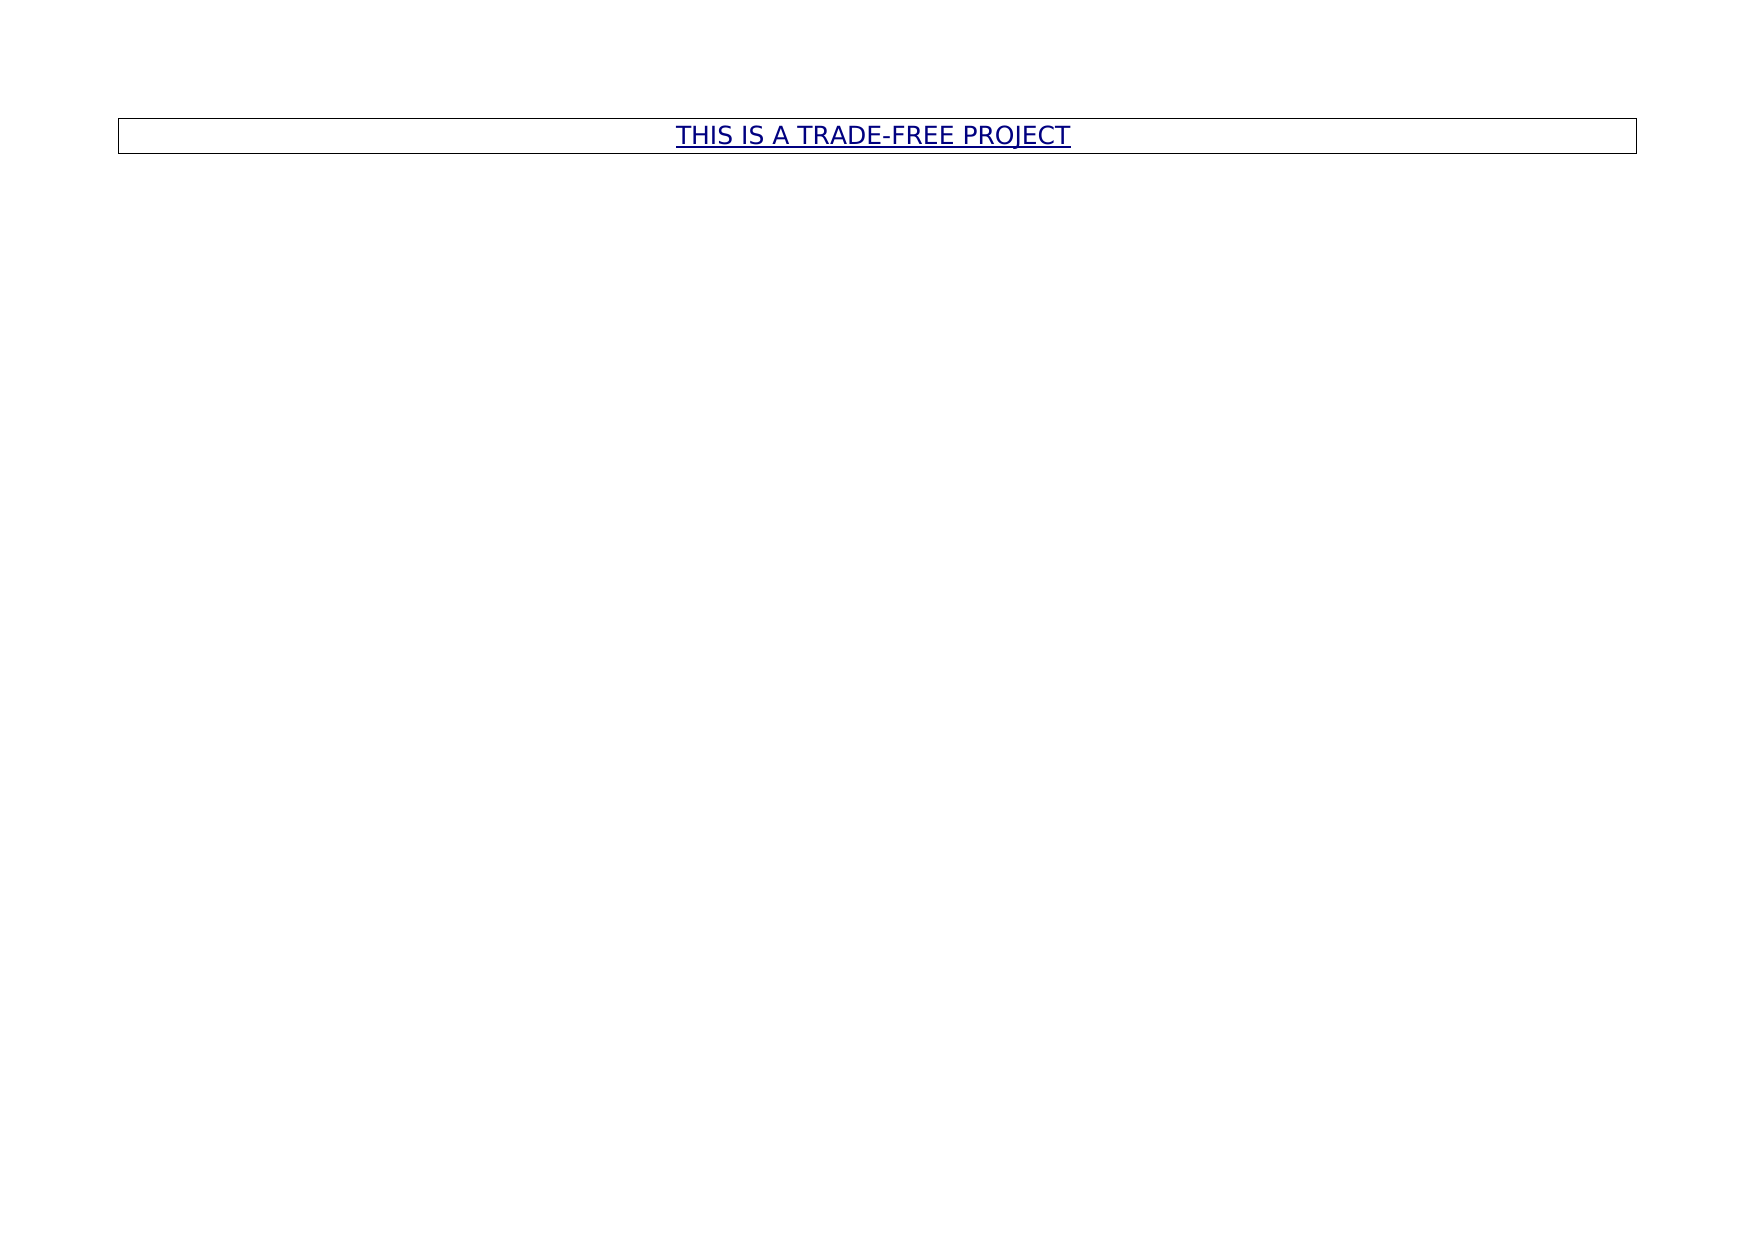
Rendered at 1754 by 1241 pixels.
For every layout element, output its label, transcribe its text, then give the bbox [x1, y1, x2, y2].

table_cell THIS IS A TRADE-FREE PROJECT [119, 119, 1636, 153]
